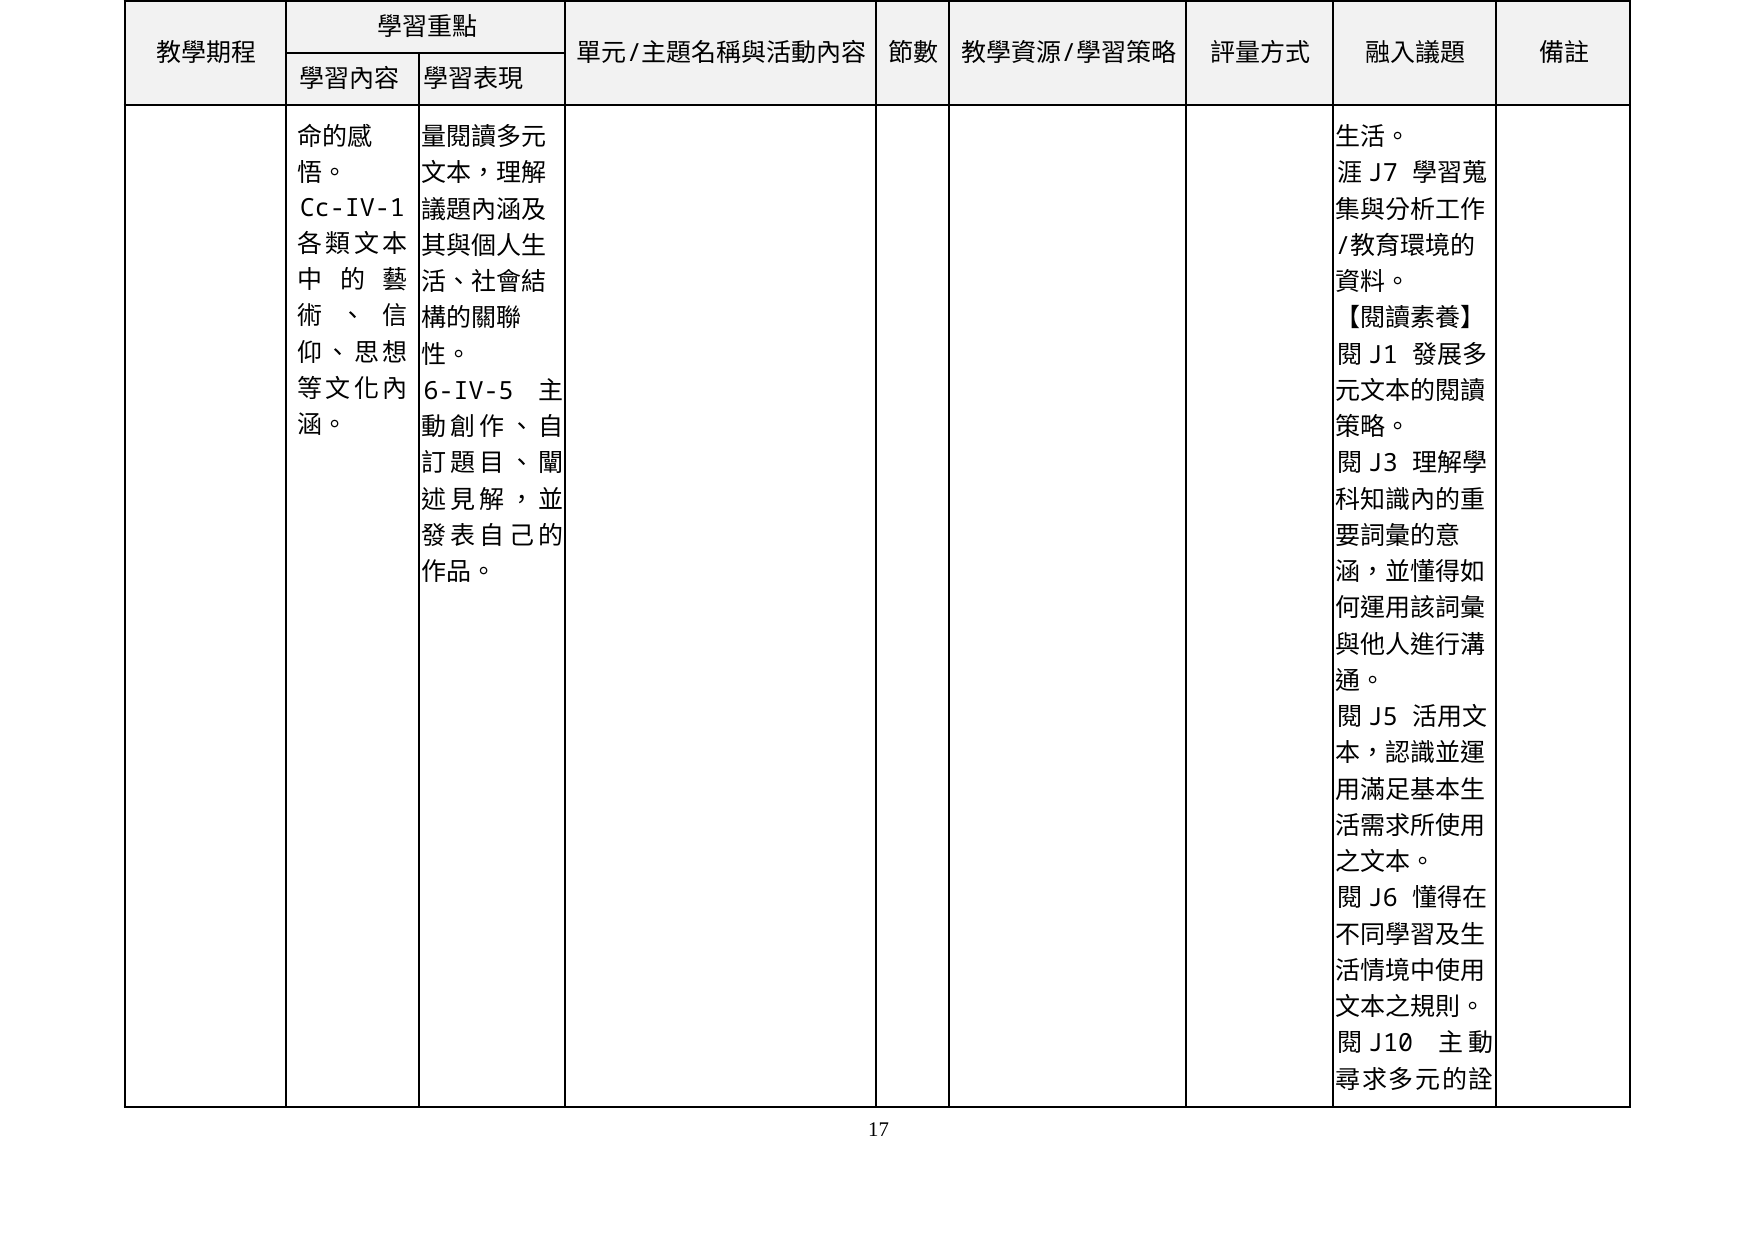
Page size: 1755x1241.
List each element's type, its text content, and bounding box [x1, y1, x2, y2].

table_cell [566, 106, 875, 1106]
table_header 節數 [877, 2, 948, 104]
table_header 教學資源/學習策略 [950, 2, 1185, 104]
table_cell [950, 106, 1185, 1106]
table_cell 量閱讀多元文本，理解議題內涵及其與個人生活、社會結構的關聯性。 6-IV-5 主動創作、自訂題目、闡述見解，並發表自己的作品。 [420, 106, 564, 1106]
table_header 評量方式 [1187, 2, 1332, 104]
table_cell 命的感悟。 Cc-IV-1 各類文本中的藝術、信仰、思想等文化內涵。 [287, 106, 418, 1106]
table_cell 生活。 涯J7 學習蒐集與分析工作/教育環境的資料。 【閱讀素養】 閱J1 發展多元文本的閱讀策略。 閱J3 理解學科知識內的重要詞彙的意涵，並懂得如何運用該詞彙與他人進行溝通。 閱J5 活用文本，認識並運用滿足基本生活需求所使用之文本。 閱J6 懂得在不同學習及生活情境中使用文本之規則。 閱J10 主動尋求多元的詮 [1334, 106, 1495, 1106]
table_cell 學習表現 [420, 54, 564, 104]
table_header 備註 [1497, 2, 1629, 104]
table_header 學習重點 [287, 2, 564, 52]
table_header 教學期程 [126, 2, 285, 104]
table_header 融入議題 [1334, 2, 1495, 104]
table_cell 學習內容 [287, 54, 418, 104]
table_cell [877, 106, 948, 1106]
table_cell [126, 106, 285, 1106]
table_header 單元/主題名稱與活動內容 [566, 2, 875, 104]
table_cell [1497, 106, 1629, 1106]
table_cell [1187, 106, 1332, 1106]
